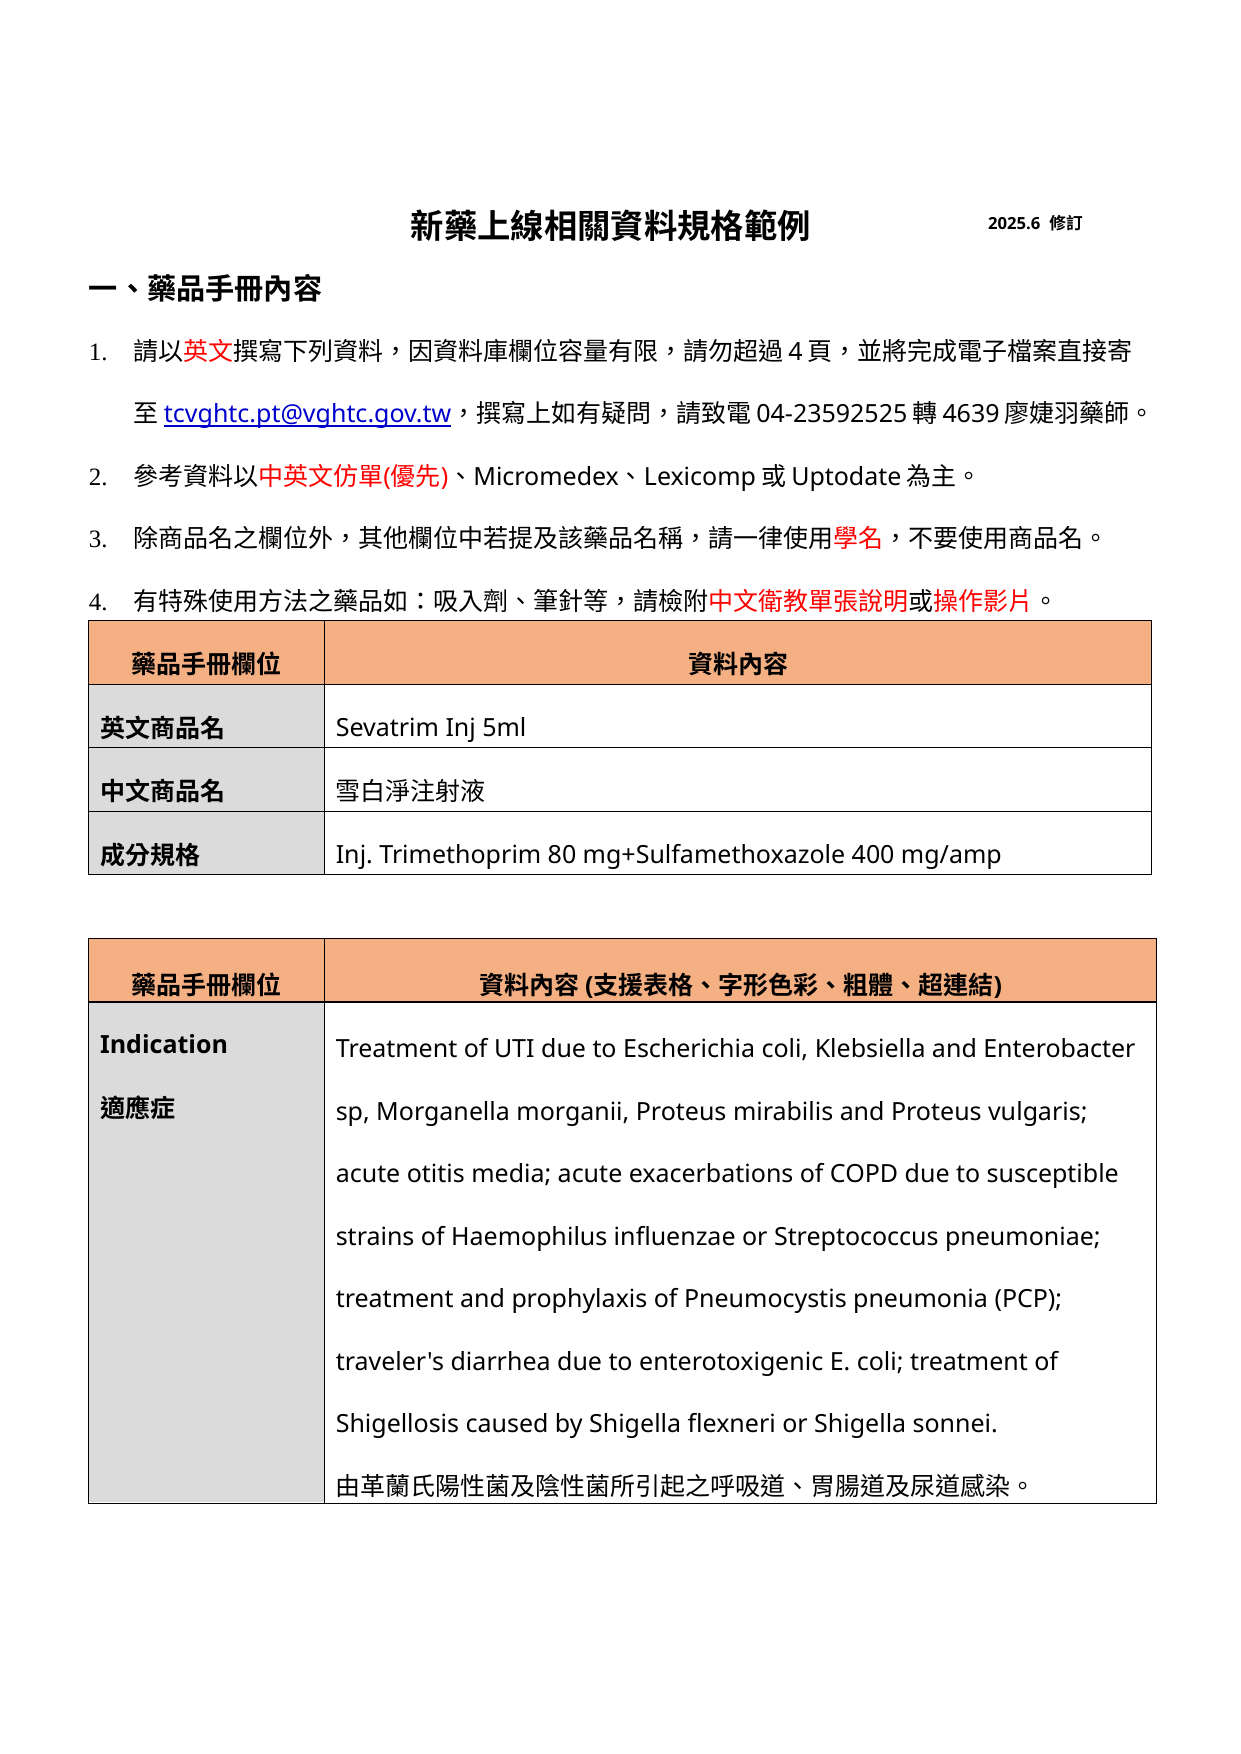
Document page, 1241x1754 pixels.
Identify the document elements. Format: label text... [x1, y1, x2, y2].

table_cell 雪白淨注射液 [325, 748, 1151, 811]
table_cell 英文商品名 [89, 685, 324, 747]
list 參考資料以中英文仿單(優先)、Micromedex、Lexicomp或Uptodate為主。 [89, 433, 1152, 495]
list 有特殊使用方法之藥品如：吸入劑、筆針等，請檢附中文衛教單張說明或操作影片。 [89, 558, 1152, 620]
list 除商品名之欄位外，其他欄位中若提及該藥品名稱，請一律使用學名，不要使用商品名。 [89, 495, 1152, 558]
table_cell Inj. Trimethoprim 80 mg+Sulfamethoxazole 400 mg/amp [325, 812, 1151, 874]
text 一、藥品手冊內容 [89, 245, 1152, 308]
table_header 資料內容 [325, 621, 1151, 684]
table_header 藥品手冊欄位 [89, 939, 324, 1001]
table_header 資料內容 (支援表格、字形色彩、粗體、超連結) [325, 939, 1156, 1001]
table_cell Indication 適應症 [89, 1003, 324, 1502]
text 新藥上線相關資料規格範例 [89, 183, 1152, 245]
table_cell 中文商品名 [89, 748, 324, 811]
table_cell Treatment of UTI due to Escherichia coli, Klebsiella and Enterobacter sp, Morganella morganii, Proteus mirabilis and Proteus vulgaris; acute otitis media; acute exacerbations of COPD due to susceptible strains of Haemophilus influenzae or Streptococcus pneumoniae; treatment and prophylaxis of Pneumocystis pneumonia (PCP); traveler's diarrhea due to enterotoxigenic E. coli; treatment of Shigellosis caused by Shigella flexneri or Shigella sonnei. 由革蘭氏陽性菌及陰性菌所引起之呼吸道、胃腸道及尿道感染。 [325, 1003, 1156, 1502]
list 請以英文撰寫下列資料，因資料庫欄位容量有限，請勿超過4頁，並將完成電子檔案直接寄至 tcvghtc.pt@vghtc.gov.tw，撰寫上如有疑問，請致電04-23592525轉4639廖婕羽藥師。 [89, 308, 1152, 433]
table_cell 成分規格 [89, 812, 324, 874]
table_header 藥品手冊欄位 [89, 621, 324, 684]
table_cell Sevatrim Inj 5ml [325, 685, 1151, 747]
